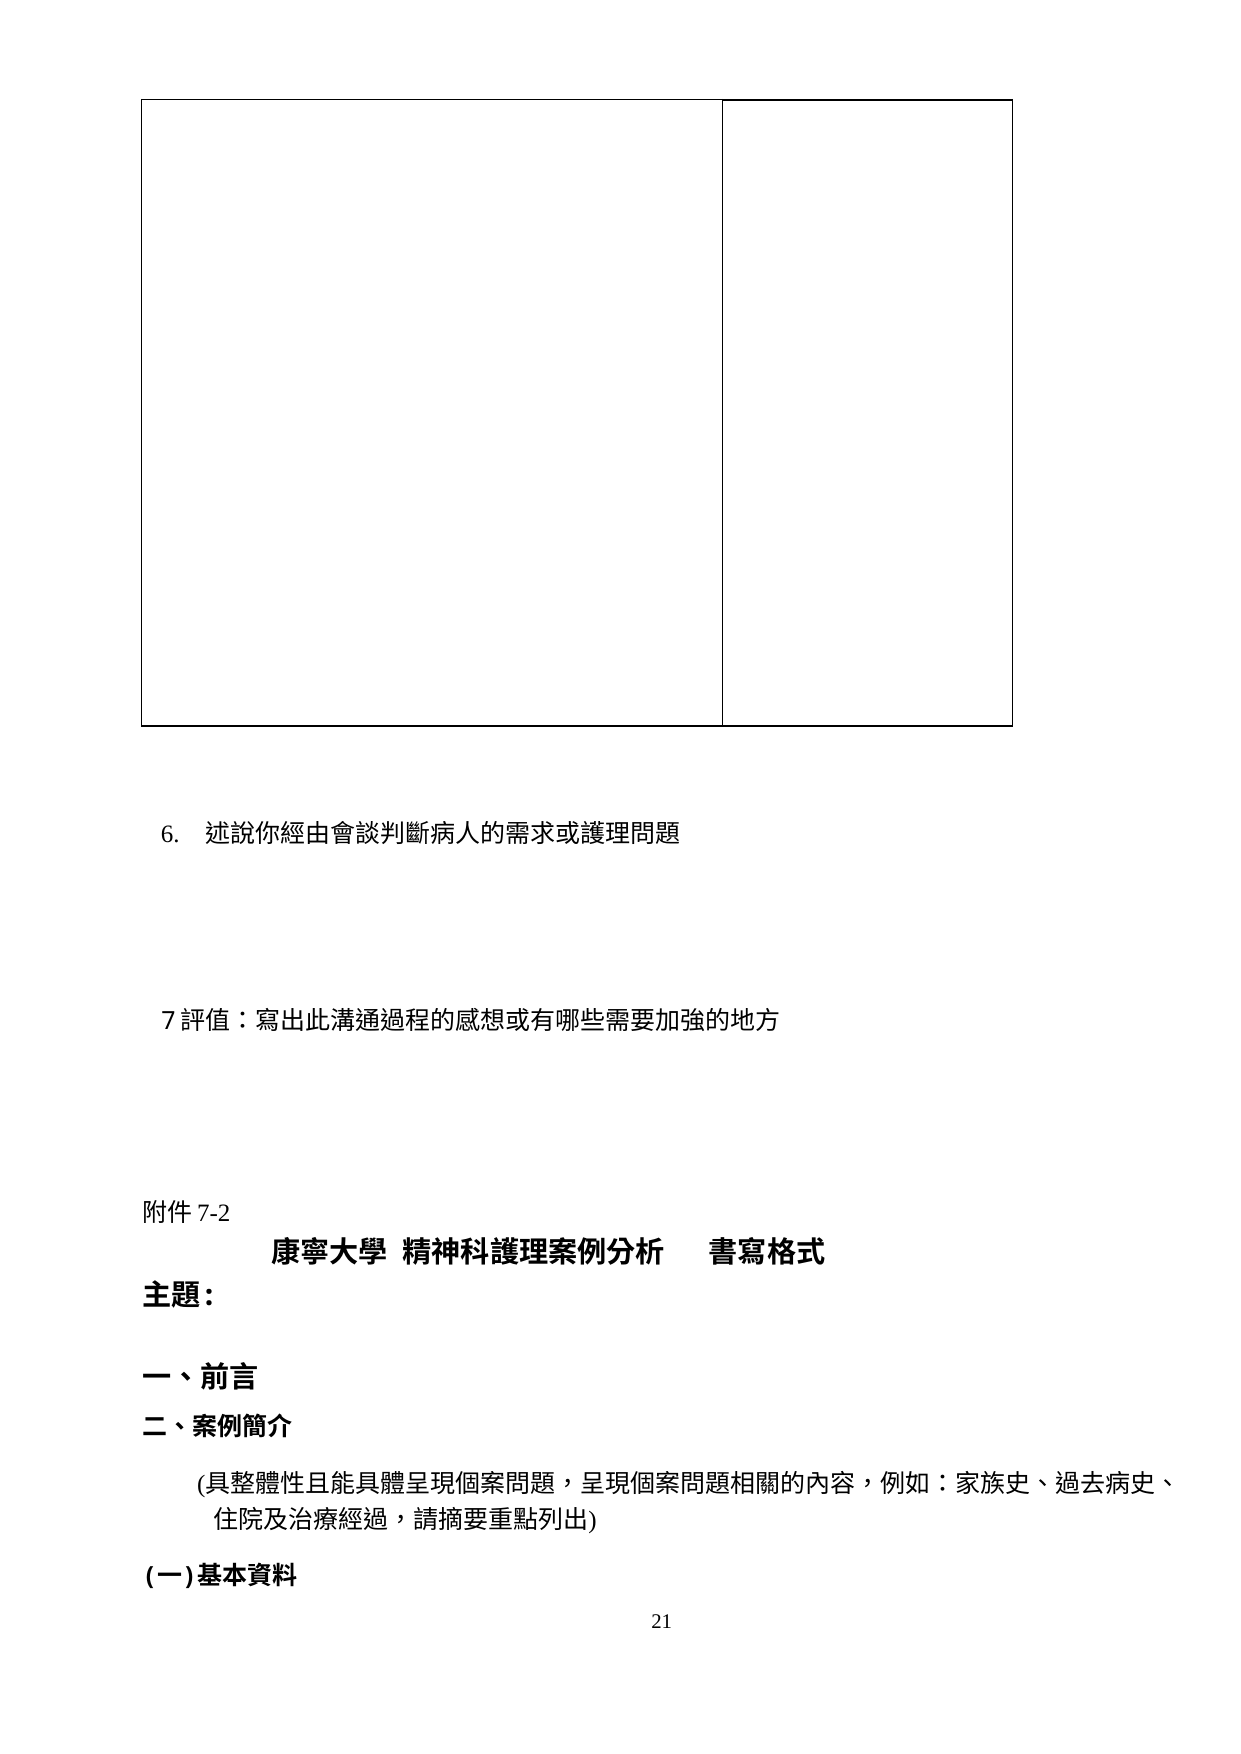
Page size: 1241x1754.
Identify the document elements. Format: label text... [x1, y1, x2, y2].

text (具整體性且能具體呈現個案問題，呈現個案問題相關的內容，例如：家族史、過去病史、住院及治療經過，請摘要重點列出) [197, 1463, 1181, 1536]
text 7評值：寫出此溝通過程的感想或有哪些需要加強的地方 [161, 977, 1181, 1039]
table_cell [723, 101, 1012, 725]
text 附件7-2 [142, 1193, 1181, 1229]
text (一)基本資料 [142, 1546, 1181, 1594]
table_cell [142, 100, 722, 725]
list 述說你經由會談判斷病人的需求或護理問題 [161, 789, 1181, 852]
text 主題: [142, 1271, 1181, 1313]
text 康寧大學 精神科護理案例分析 書寫格式 [142, 1229, 1181, 1271]
text 二、案例簡介 [142, 1406, 1181, 1442]
text 一、前言 [142, 1353, 1181, 1396]
